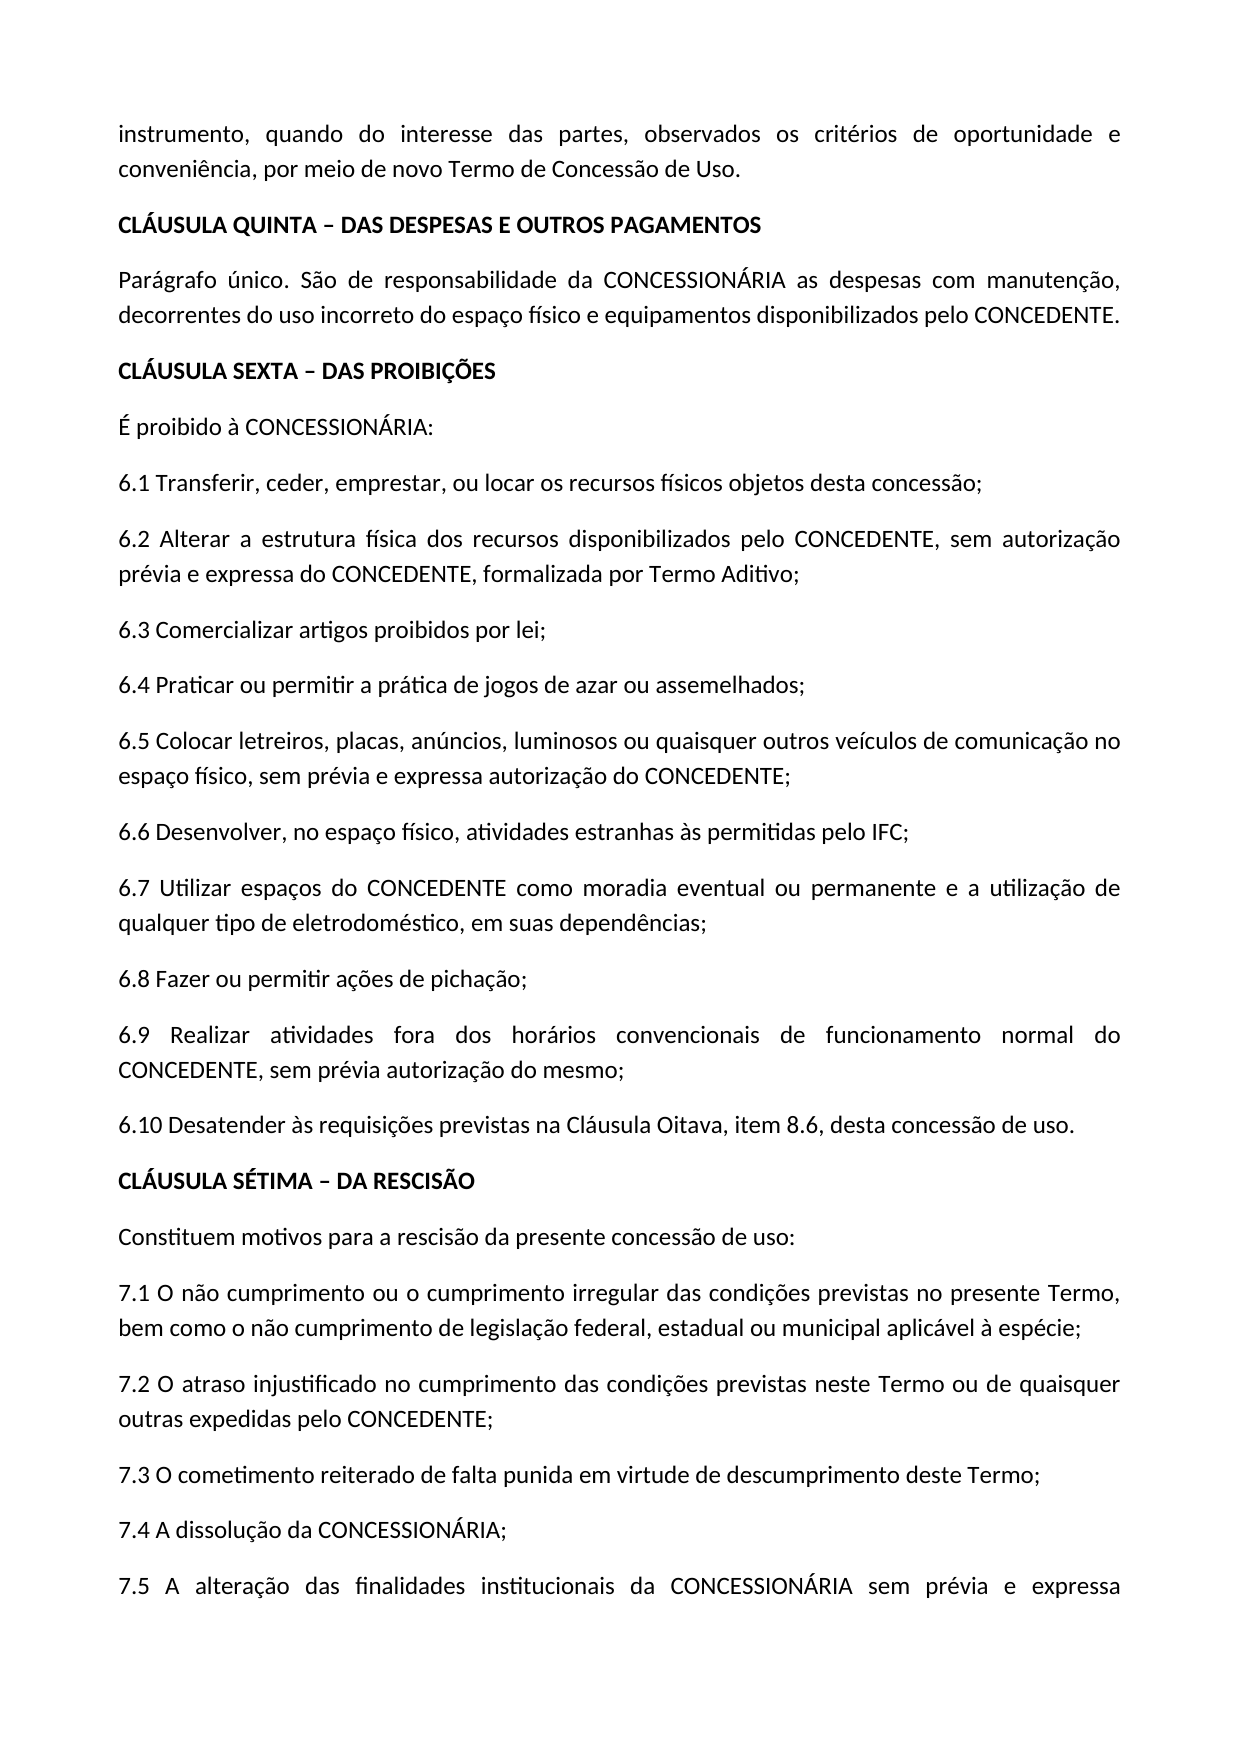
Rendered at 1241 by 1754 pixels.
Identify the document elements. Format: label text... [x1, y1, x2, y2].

text 6.5 Colocar letreiros, placas, anúncios, luminosos ou quaisquer outros veículos de comunicação no espaço físico, sem prévia e expressa autorização do CONCEDENTE; [118, 726, 1122, 791]
text CLÁUSULA SÉTIMA – DA RESCISÃO [118, 1166, 1122, 1196]
text 6.1 Transferir, ceder, emprestar, ou locar os recursos físicos objetos desta concessão; [118, 467, 1122, 498]
text 6.8 Fazer ou permitir ações de pichação; [118, 963, 1122, 993]
text 7.2 O atraso injustificado no cumprimento das condições previstas neste Termo ou de quaisquer outras expedidas pelo CONCEDENTE; [118, 1368, 1122, 1433]
text 6.3 Comercializar artigos proibidos por lei; [118, 614, 1122, 644]
text CLÁUSULA QUINTA – DAS DESPESAS E OUTROS PAGAMENTOS [118, 209, 1122, 239]
text CLÁUSULA SEXTA – DAS PROIBIÇÕES [118, 356, 1122, 386]
text 6.10 Desatender às requisições previstas na Cláusula Oitava, item 8.6, desta concessão de uso. [118, 1110, 1122, 1140]
text Constituem motivos para a rescisão da presente concessão de uso: [118, 1221, 1122, 1252]
text É proibido à CONCESSIONÁRIA: [118, 411, 1122, 442]
text 6.6 Desenvolver, no espaço físico, atividades estranhas às permitidas pelo IFC; [118, 816, 1122, 847]
text Parágrafo único. São de responsabilidade da CONCESSIONÁRIA as despesas com manutenção, decorrentes do uso incorreto do espaço físico e equipamentos disponibilizados pelo CONCEDENTE. [118, 265, 1122, 330]
text 7.5 A alteração das finalidades institucionais da CONCESSIONÁRIA sem prévia e expressa [118, 1571, 1122, 1601]
text 7.3 O cometimento reiterado de falta punida em virtude de descumprimento deste Termo; [118, 1459, 1122, 1489]
text instrumento, quando do interesse das partes, observados os critérios de oportunidade e conveniência, por meio de novo Termo de Concessão de Uso. [118, 118, 1122, 183]
text 6.2 Alterar a estrutura física dos recursos disponibilizados pelo CONCEDENTE, sem autorização prévia e expressa do CONCEDENTE, formalizada por Termo Aditivo; [118, 523, 1122, 588]
text 6.7 Utilizar espaços do CONCEDENTE como moradia eventual ou permanente e a utilização de qualquer tipo de eletrodoméstico, em suas dependências; [118, 872, 1122, 938]
text 7.4 A dissolução da CONCESSIONÁRIA; [118, 1515, 1122, 1545]
text 7.1 O não cumprimento ou o cumprimento irregular das condições previstas no presente Termo, bem como o não cumprimento de legislação federal, estadual ou municipal aplicável à espécie; [118, 1277, 1122, 1343]
text 6.9 Realizar atividades fora dos horários convencionais de funcionamento normal do CONCEDENTE, sem prévia autorização do mesmo; [118, 1019, 1122, 1084]
text 6.4 Praticar ou permitir a prática de jogos de azar ou assemelhados; [118, 670, 1122, 700]
